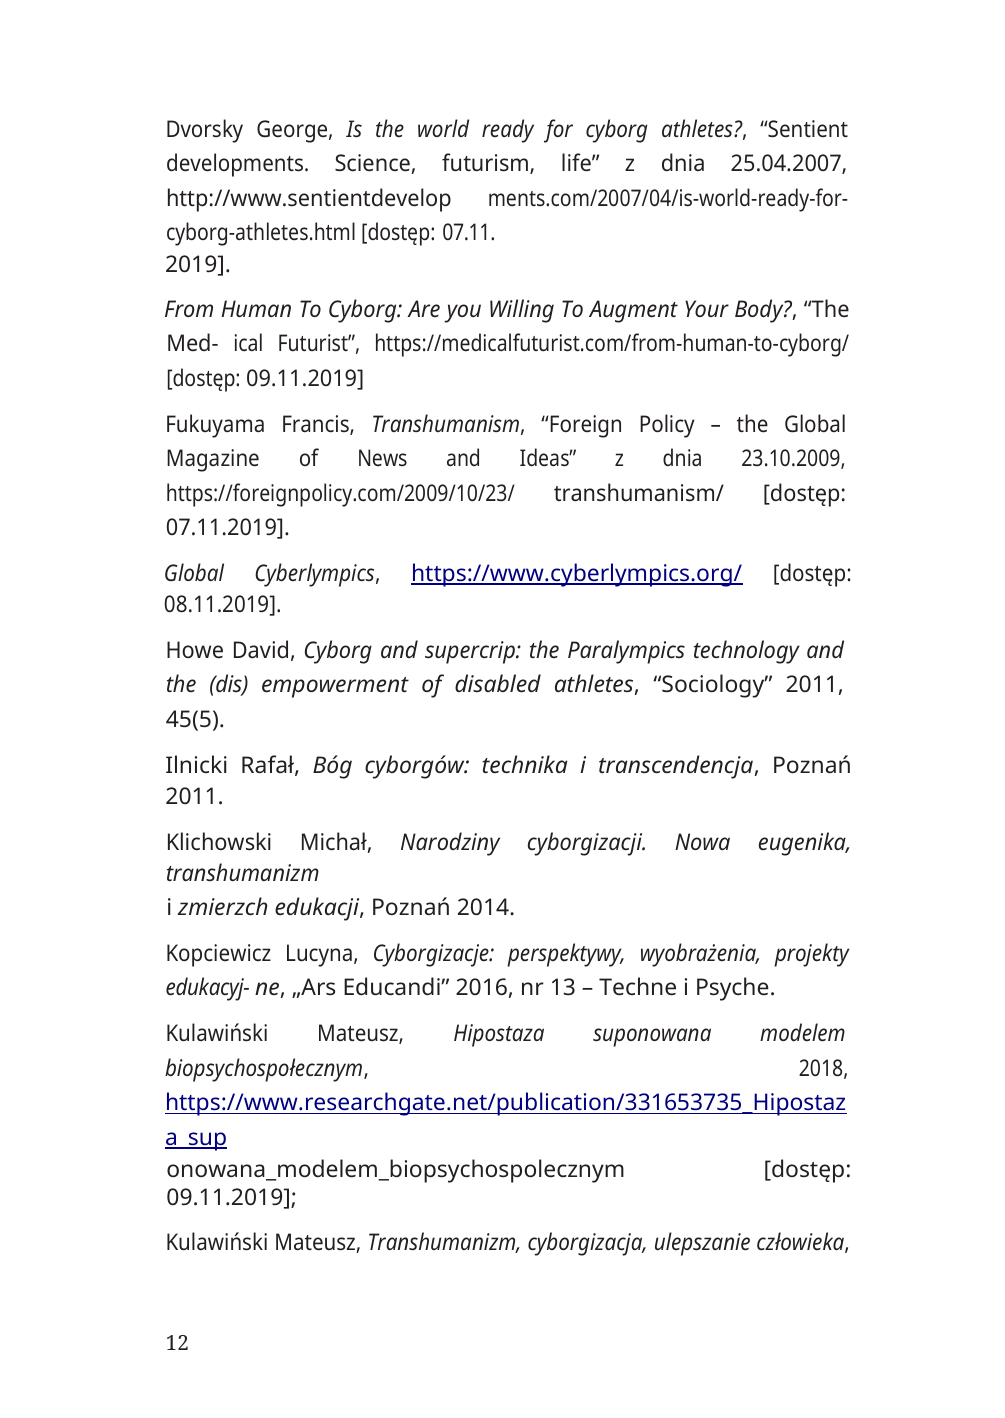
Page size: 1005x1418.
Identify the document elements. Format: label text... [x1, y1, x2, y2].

text i zmierzch edukacji, Poznań 2014. [166, 891, 852, 922]
text Kulawiński Mateusz, Hipostaza suponowana modelem biopsychospołecznym, 2018, https://www.researchgate.net/publication/331653735_Hipostaza_sup [165, 1017, 848, 1152]
text Kopciewicz Lucyna, Cyborgizacje: perspektywy, wyobrażenia, projekty edukacyj- ne, „Ars Educandi” 2016, nr 13 – Techne i Psyche. [165, 937, 849, 1002]
text Ilnicki Rafał, Bóg cyborgów: technika i transcendencja, Poznań 2011. [165, 749, 852, 811]
text From Human To Cyborg: Are you Willing To Augment Your Body?, “The Med- ical Futurist”, https://medicalfuturist.com/from-human-to-cyborg/ [dostęp: 09.11.2019] [164, 293, 850, 393]
text 2019]. [165, 250, 852, 278]
text Global Cyberlympics, https://www.cyberlympics.org/ [dostęp: 08.11.2019]. [164, 557, 852, 619]
text Kulawiński Mateusz, Transhumanizm, cyborgizacja, ulepszanie człowieka, 2019, https://www.researchgate.net/publication/334448348_Transhumanizm_ cyborgizacja_ulepszanie_czlowieka [dostęp: 07.11.2019]. [165, 1226, 850, 1267]
text Klichowski Michał, Narodziny cyborgizacji. Nowa eugenika, transhumanizm [166, 826, 852, 888]
text onowana_modelem_biopsychospolecznym [dostęp: 09.11.2019]; [166, 1155, 852, 1211]
text Howe David, Cyborg and supercrip: the Paralympics technology and the (dis) empowerment of disabled athletes, “Sociology” 2011, 45(5). [165, 634, 844, 734]
text Fukuyama Francis, Transhumanism, “Foreign Policy – the Global Magazine of News and Ideas” z dnia 23.10.2009, https://foreignpolicy.com/2009/10/23/ transhumanism/ [dostęp: 07.11.2019]. [165, 408, 846, 542]
text 122 [165, 1328, 197, 1359]
text Dvorsky George, Is the world ready for cyborg athletes?, “Sentient developments. Science, futurism, life” z dnia 25.04.2007, http://www.sentientdevelop ments.com/2007/04/is-world-ready-for-cyborg-athletes.html [dostęp: 07.11. [165, 113, 848, 247]
